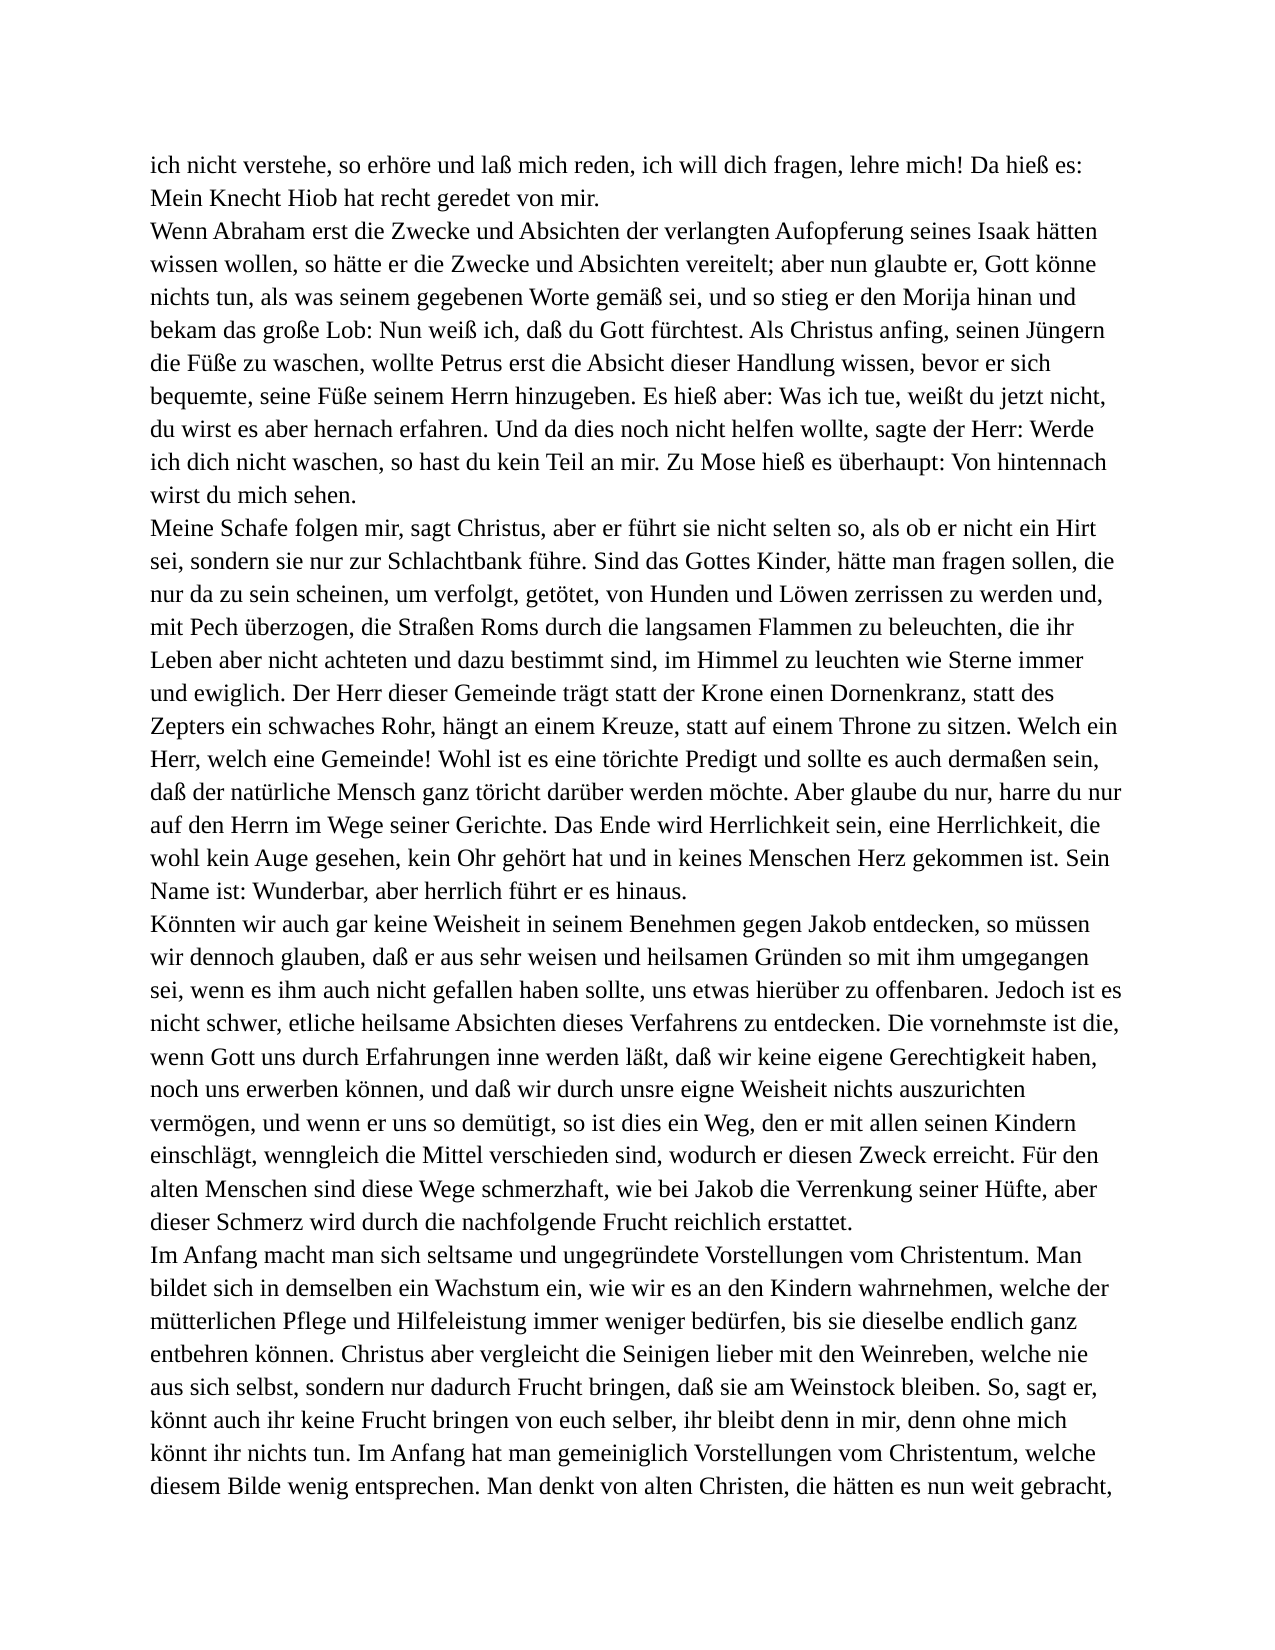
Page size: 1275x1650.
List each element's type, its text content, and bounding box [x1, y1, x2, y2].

text Wenn Abraham erst die Zwecke und Absichten der verlangten Aufopferung seines Isaak hätten wissen wollen, so hätte er die Zwecke und Absichten vereitelt; aber nun glaubte er, Gott könne nichts tun, als was seinem gegebenen Worte gemäß sei, und so stieg er den Morija hinan und bekam das große Lob: Nun weiß ich, daß du Gott fürchtest. Als Christus anfing, seinen Jüngern die Füße zu waschen, wollte Petrus erst die Absicht dieser Handlung wissen, bevor er sich bequemte, seine Füße seinem Herrn hinzugeben. Es hieß aber: Was ich tue, weißt du jetzt nicht, du wirst es aber hernach erfahren. Und da dies noch nicht helfen wollte, sagte der Herr: Werde ich dich nicht waschen, so hast du kein Teil an mir. Zu Mose hieß es überhaupt: Von hintennach wirst du mich sehen. [150, 216, 1125, 509]
text Im Anfang macht man sich seltsame und ungegründete Vorstellungen vom Christentum. Man bildet sich in demselben ein Wachstum ein, wie wir es an den Kindern wahrnehmen, welche der mütterlichen Pflege und Hilfeleistung immer weniger bedürfen, bis sie dieselbe endlich ganz entbehren können. Christus aber vergleicht die Seinigen lieber mit den Weinreben, welche nie aus sich selbst, sondern nur dadurch Frucht bringen, daß sie am Weinstock bleiben. So, sagt er, könnt auch ihr keine Frucht bringen von euch selber, ihr bleibt denn in mir, denn ohne mich könnt ihr nichts tun. Im Anfang hat man gemeiniglich Vorstellungen vom Christentum, welche diesem Bilde wenig entsprechen. Man denkt von alten Christen, die hätten es nun weit gebracht, [150, 1240, 1125, 1499]
text ich nicht verstehe, so erhöre und laß mich reden, ich will dich fragen, lehre mich! Da hieß es: Mein Knecht Hiob hat recht geredet von mir. [150, 150, 1125, 212]
text Meine Schafe folgen mir, sagt Christus, aber er führt sie nicht selten so, als ob er nicht ein Hirt sei, sondern sie nur zur Schlachtbank führe. Sind das Gottes Kinder, hätte man fragen sollen, die nur da zu sein scheinen, um verfolgt, getötet, von Hunden und Löwen zerrissen zu werden und, mit Pech überzogen, die Straßen Roms durch die langsamen Flammen zu beleuchten, die ihr Leben aber nicht achteten und dazu bestimmt sind, im Himmel zu leuchten wie Sterne immer und ewiglich. Der Herr dieser Gemeinde trägt statt der Krone einen Dornenkranz, statt des Zepters ein schwaches Rohr, hängt an einem Kreuze, statt auf einem Throne zu sitzen. Welch ein Herr, welch eine Gemeinde! Wohl ist es eine törichte Predigt und sollte es auch dermaßen sein, daß der natürliche Mensch ganz töricht darüber werden möchte. Aber glaube du nur, harre du nur auf den Herrn im Wege seiner Gerichte. Das Ende wird Herrlichkeit sein, eine Herrlichkeit, die wohl kein Auge gesehen, kein Ohr gehört hat und in keines Menschen Herz gekommen ist. Sein Name ist: Wunderbar, aber herrlich führt er es hinaus. [150, 513, 1125, 905]
text Könnten wir auch gar keine Weisheit in seinem Benehmen gegen Jakob entdecken, so müssen wir dennoch glauben, daß er aus sehr weisen und heilsamen Gründen so mit ihm umgegangen sei, wenn es ihm auch nicht gefallen haben sollte, uns etwas hierüber zu offenbaren. Jedoch ist es nicht schwer, etliche heilsame Absichten dieses Verfahrens zu entdecken. Die vornehmste ist die, wenn Gott uns durch Erfahrungen inne werden läßt, daß wir keine eigene Gerechtigkeit haben, noch uns erwerben können, und daß wir durch unsre eigne Weisheit nichts auszurichten vermögen, und wenn er uns so demütigt, so ist dies ein Weg, den er mit allen seinen Kindern einschlägt, wenngleich die Mittel verschieden sind, wodurch er diesen Zweck erreicht. Für den alten Menschen sind diese Wege schmerzhaft, wie bei Jakob die Verrenkung seiner Hüfte, aber dieser Schmerz wird durch die nachfolgende Frucht reichlich erstattet. [150, 909, 1125, 1235]
